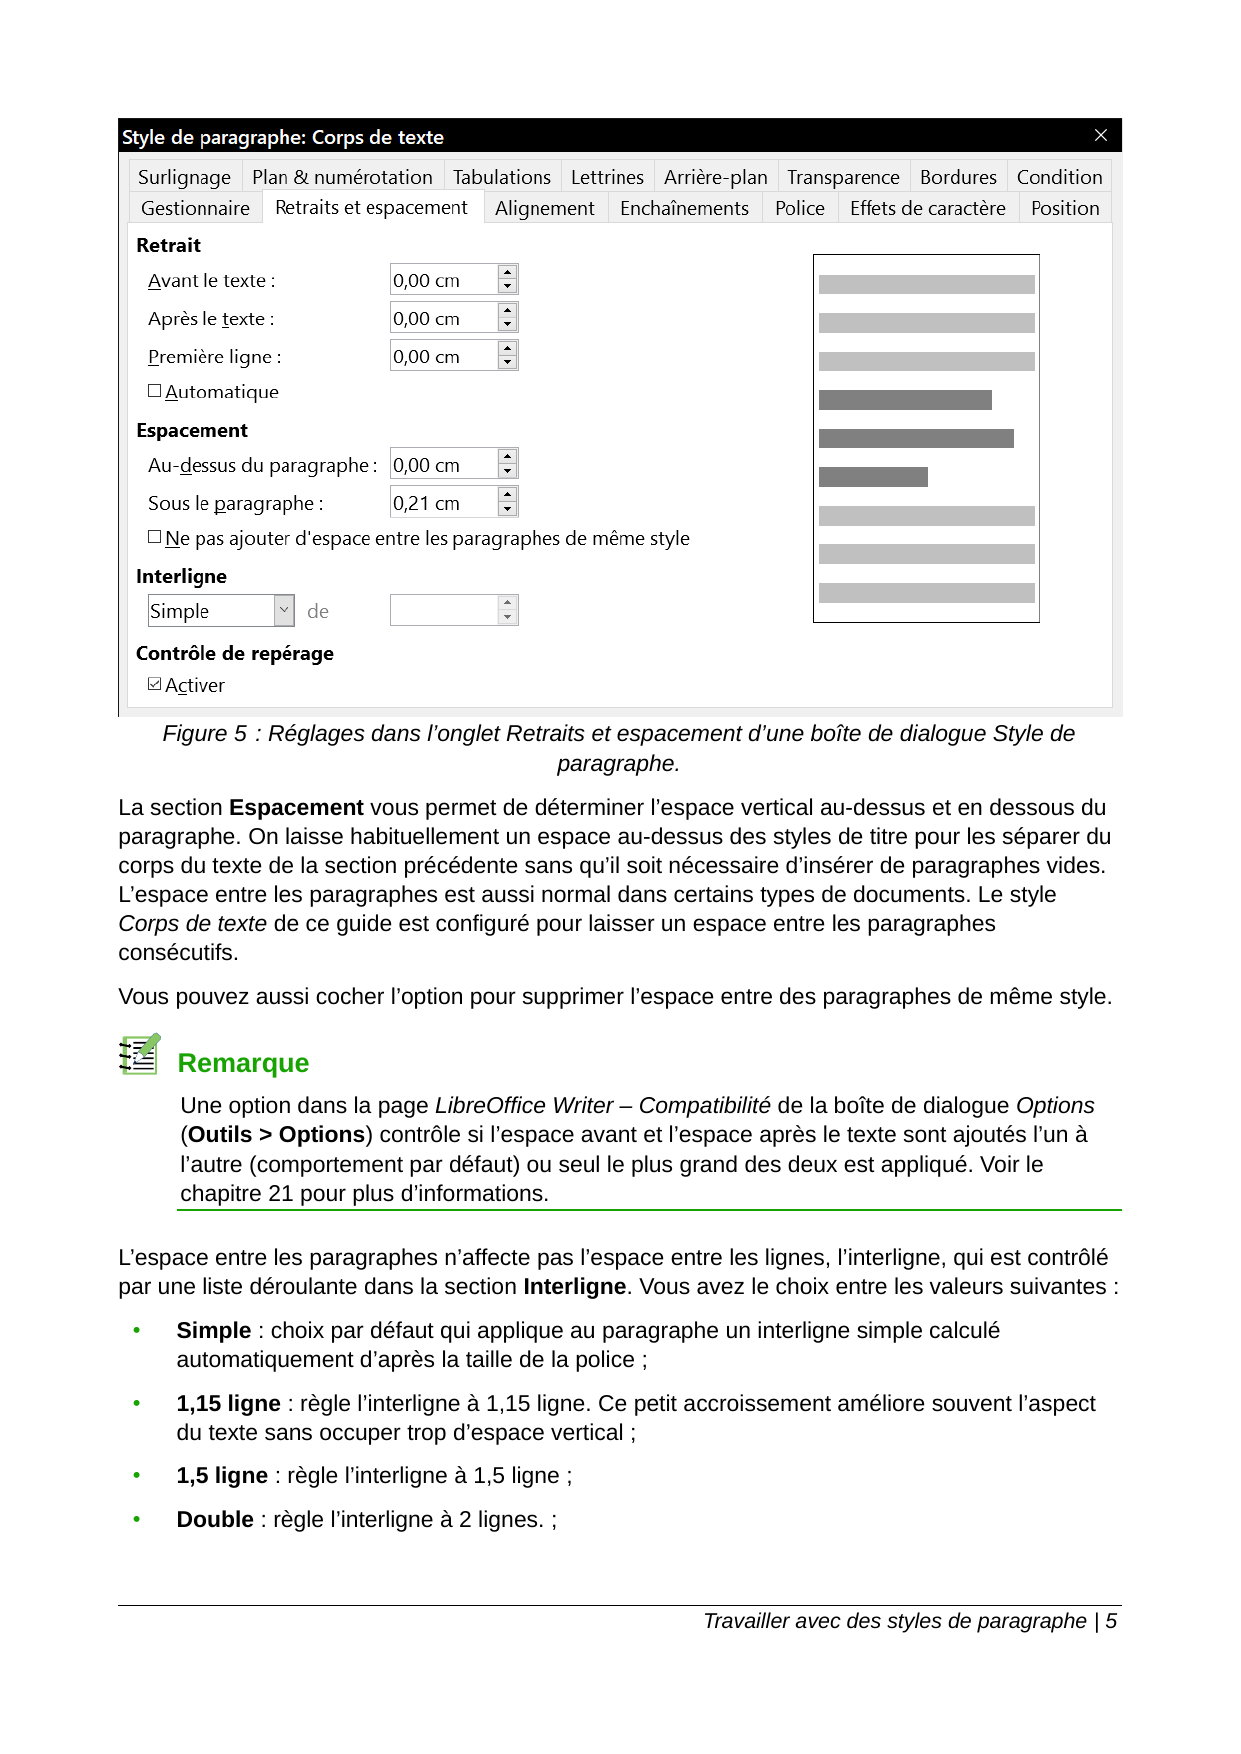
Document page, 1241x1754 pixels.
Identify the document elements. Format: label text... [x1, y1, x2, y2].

list Remarque [118, 1032, 1122, 1078]
text Une option dans la page LibreOffice Writer – Compatibilité de la boîte de dialogue Options (Outils > Options) contrôle si l’espace avant et l’espace après le texte sont ajoutés l’un à l’autre (comportement par défaut) ou seul le plus grand des deux est appliqué. Voir le chapitre 21 pour plus d’informations. [177, 1086, 1122, 1209]
list Double : règle l’interligne à 2 lignes. ; [133, 1503, 1122, 1532]
list Simple : choix par défaut qui applique au paragraphe un interligne simple calculé automatiquement d’après la taille de la police ; [133, 1314, 1122, 1372]
list 1,5 ligne : règle l’interligne à 1,5 ligne ; [133, 1459, 1122, 1489]
text L’espace entre les paragraphes n’affecte pas l’espace entre les lignes, l’interligne, qui est contrôlé par une liste déroulante dans la section Interligne. Vous avez le choix entre les valeurs suivantes : [118, 1241, 1122, 1299]
list 1,15 ligne : règle l’interligne à 1,15 ligne. Ce petit accroissement améliore souvent l’aspect du texte sans occuper trop d’espace vertical ; [133, 1387, 1122, 1445]
text La section Espacement vous permet de déterminer l’espace vertical au-dessus et en dessous du paragraphe. On laisse habituellement un espace au-dessus des styles de titre pour les séparer du corps du texte de la section précédente sans qu’il soit nécessaire d’insérer de paragraphes vides. L’espace entre les paragraphes est aussi normal dans certains types de documents. Le style Corps de texte de ce guide est configuré pour laisser un espace entre les paragraphes consécutifs. [118, 791, 1122, 966]
picture [118, 118, 1123, 717]
text Vous pouvez aussi cocher l’option pour supprimer l’espace entre des paragraphes de même style. [118, 980, 1122, 1009]
text Figure 5 : Réglages dans l’onglet Retraits et espacement d’une boîte de dialogue Style de paragraphe. [118, 717, 1122, 776]
